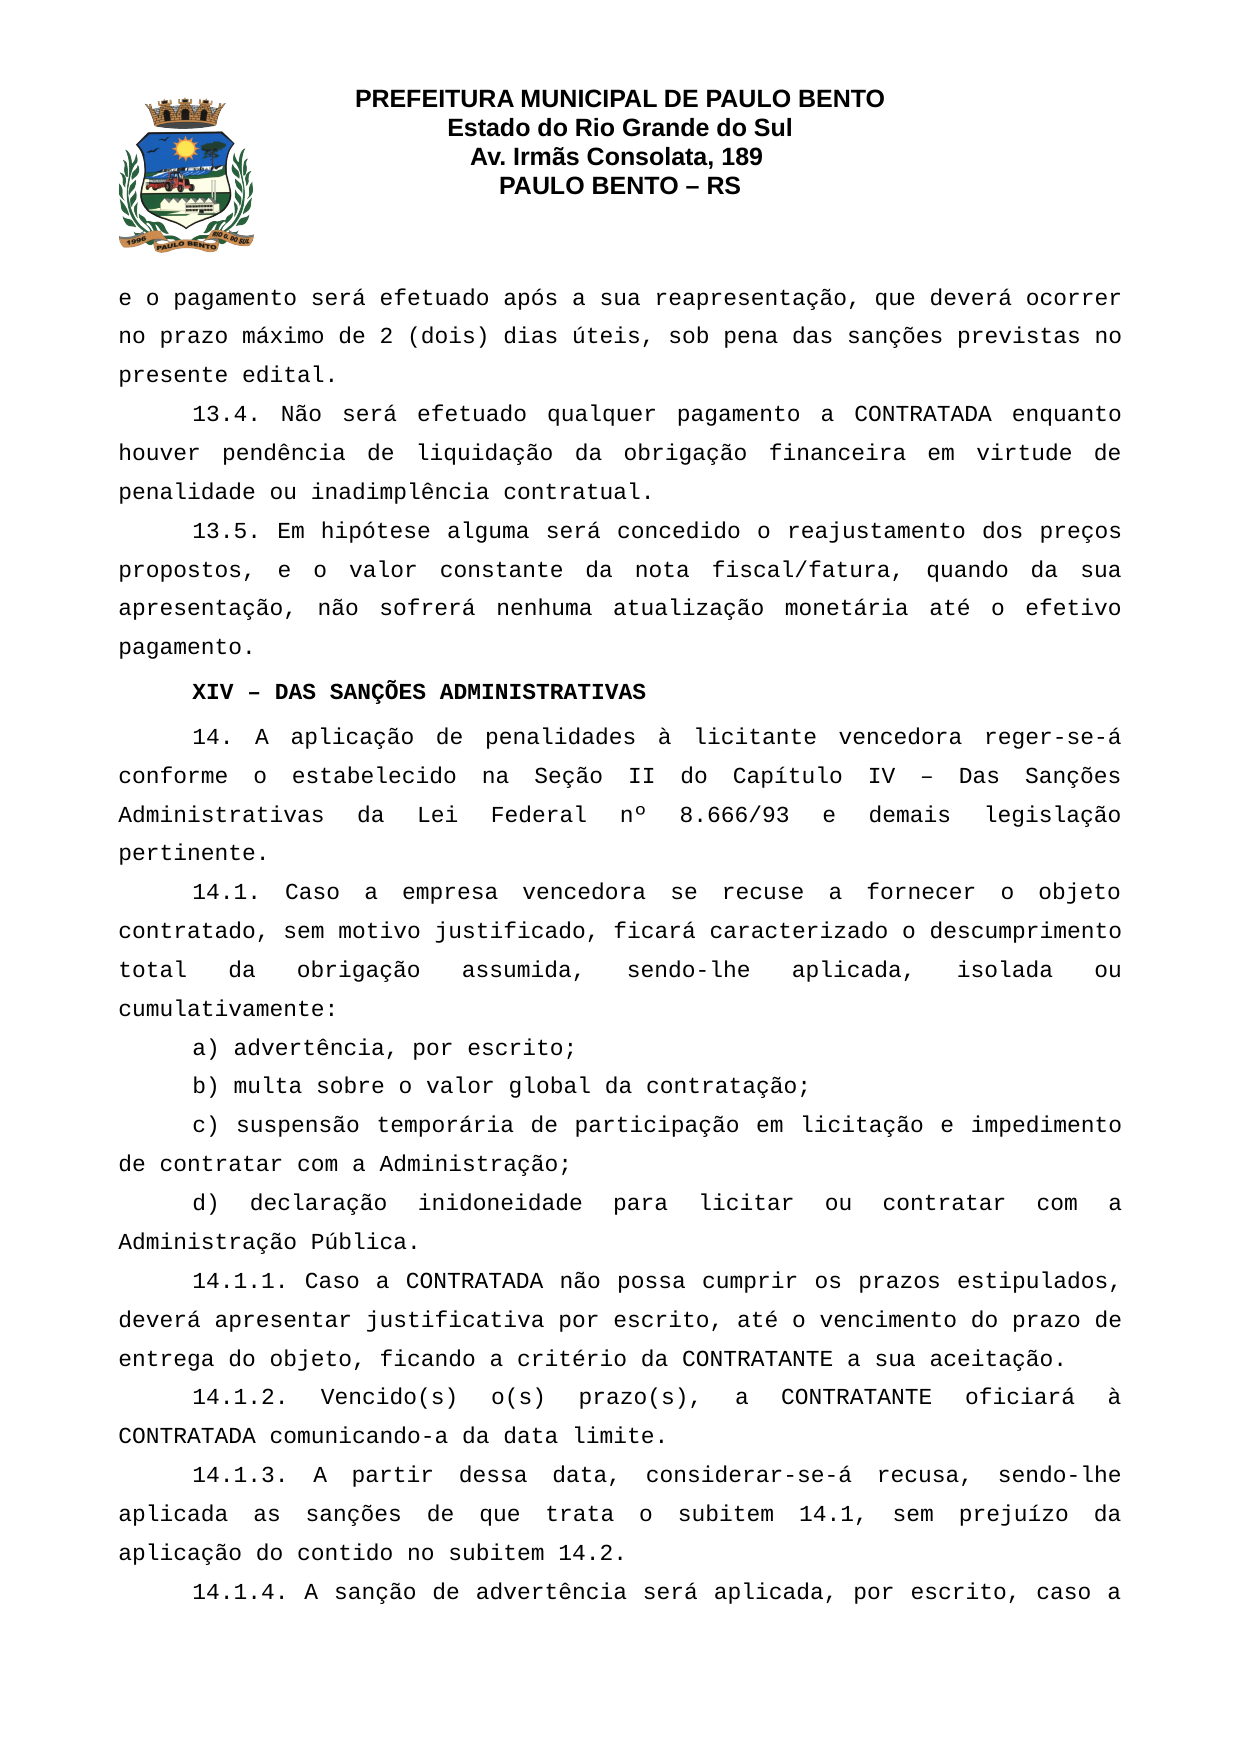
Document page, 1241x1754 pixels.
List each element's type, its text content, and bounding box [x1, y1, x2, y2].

text 14. A aplicação de penalidades à licitante vencedora reger-se-á conforme o estabelecido na Seção II do Capítulo IV – Das Sanções Administrativas da Lei Federal nº 8.666/93 e demais legislação pertinente. [118, 725, 1122, 868]
text a) advertência, por escrito; [118, 1036, 1122, 1062]
text 13.4. Não será efetuado qualquer pagamento a CONTRATADA enquanto houver pendência de liquidação da obrigação financeira em virtude de penalidade ou inadimplência contratual. [118, 402, 1122, 506]
text b) multa sobre o valor global da contratação; [118, 1075, 1122, 1101]
text 13.5. Em hipótese alguma será concedido o reajustamento dos preços propostos, e o valor constante da nota fiscal/fatura, quando da sua apresentação, não sofrerá nenhuma atualização monetária até o efetivo pagamento. [118, 519, 1122, 662]
text 14.1.4. A sanção de advertência será aplicada, por escrito, caso a [118, 1580, 1122, 1606]
picture [118, 97, 254, 253]
text XIV – DAS SANÇÕES ADMINISTRATIVAS [118, 680, 1122, 706]
text 14.1. Caso a empresa vencedora se recuse a fornecer o objeto contratado, sem motivo justificado, ficará caracterizado o descumprimento total da obrigação assumida, sendo-lhe aplicada, isolada ou cumulativamente: [118, 881, 1122, 1023]
text 14.1.1. Caso a CONTRATADA não possa cumprir os prazos estipulados, deverá apresentar justificativa por escrito, até o vencimento do prazo de entrega do objeto, ficando a critério da CONTRATANTE a sua aceitação. [118, 1269, 1122, 1373]
text c) suspensão temporária de participação em licitação e impedimento de contratar com a Administração; [118, 1114, 1122, 1178]
text 14.1.2. Vencido(s) o(s) prazo(s), a CONTRATANTE oficiará à CONTRATADA comunicando-a da data limite. [118, 1386, 1122, 1451]
text 14.1.3. A partir dessa data, considerar-se-á recusa, sendo-lhe aplicada as sanções de que trata o subitem 14.1, sem prejuízo da aplicação do contido no subitem 14.2. [118, 1463, 1122, 1567]
text e o pagamento será efetuado após a sua reapresentação, que deverá ocorrer no prazo máximo de 2 (dois) dias úteis, sob pena das sanções previstas no presente edital. [118, 286, 1122, 389]
text d) declaração inidoneidade para licitar ou contratar com a Administração Pública. [118, 1191, 1122, 1256]
